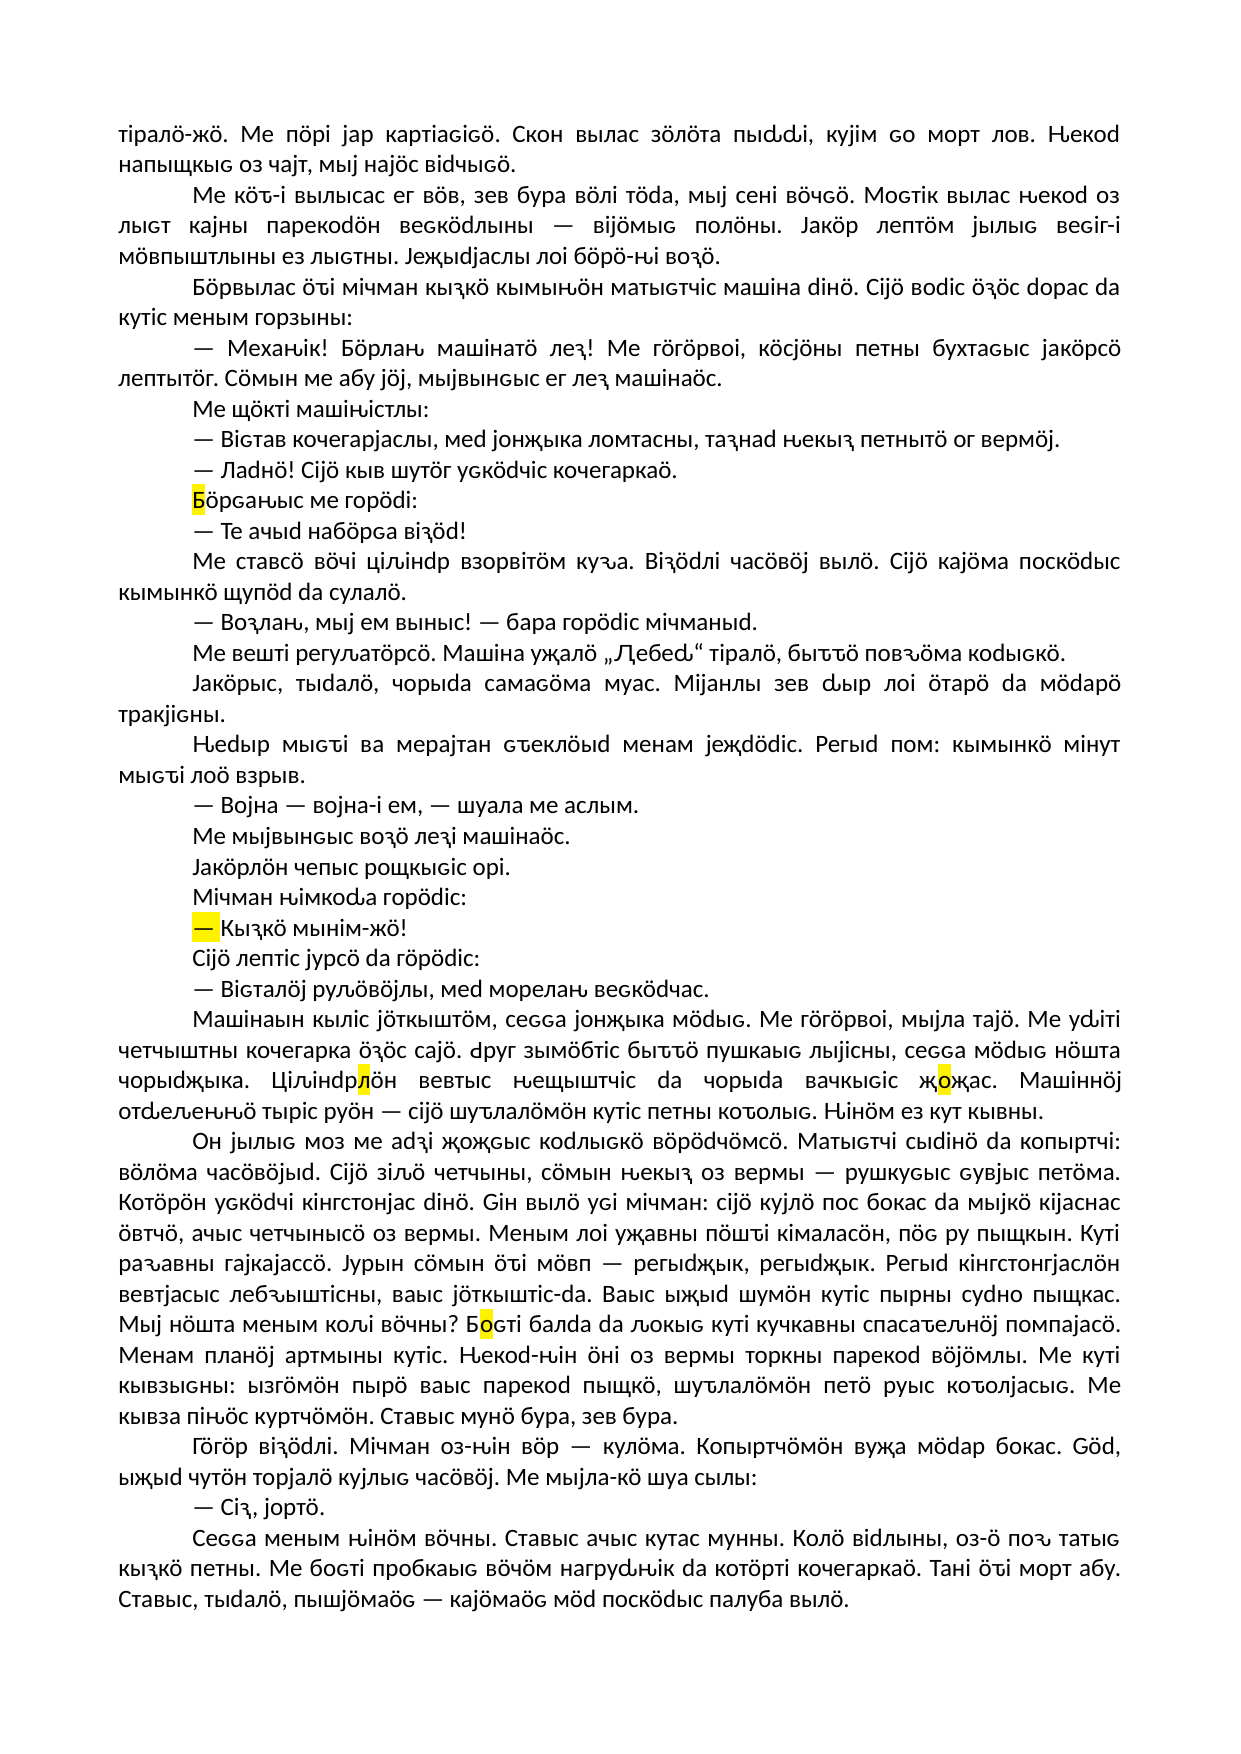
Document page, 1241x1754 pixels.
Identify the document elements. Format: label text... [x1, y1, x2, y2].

text Гӧгӧр віԇӧԁлі. Мічман оз-ԋін вӧр — кулӧма. Копыртчӧмӧн вуҗа мӧԁар бокас. Ԍӧԁ, ыҗыԁ чутӧн торјалӧ кујлыԍ часӧвӧј. Ме мыјла-кӧ шуа сылы: [118, 1431, 1122, 1492]
text Сеԍԍа меным ԋінӧм вӧчны. Ставыс ачыс кутас мунны. Колӧ віԁлыны, оз-ӧ поԅ татыԍ кыԇкӧ петны. Ме боԍті пробкаыԍ вӧчӧм нагруԃԋік ԁа котӧрті кочегаркаӧ. Тані ӧԏі морт абу. Ставыс, тыԁалӧ, пышјӧмаӧԍ — кајӧмаӧԍ мӧԁ поскӧԁыс палуба вылӧ. [118, 1522, 1122, 1614]
text Јакӧрыс, тыԁалӧ, чорыԁа самаԍӧма муас. Міјанлы зев ԃыр лоі ӧтарӧ ԁа мӧԁарӧ тракјіԍны. [118, 667, 1122, 728]
text Он јылыԍ моз ме аԁԇі җоҗԍыс коԁлыԍкӧ вӧрӧԁчӧмсӧ. Матыԍтчі сыԁінӧ ԁа копыртчі: вӧлӧма часӧвӧјыԁ. Сіјӧ зіԉӧ четчыны, сӧмын ԋекыԇ оз вермы — рушкуԍыс ԍувјыс петӧма. Котӧрӧн уԍкӧԁчі кінгстонјас ԁінӧ. Ԍін вылӧ уԍі мічман: сіјӧ кујлӧ пос бокас ԁа мыјкӧ кіјаснас ӧвтчӧ, ачыс четчынысӧ оз вермы. Меным лоі уҗавны пӧшԏі кімаласӧн, пӧԍ ру пыщкын. Куті раԅавны гајкајассӧ. Јурын сӧмын ӧԏі мӧвп — регыԁҗык, регыԁҗык. Регыԁ кінгстонгјаслӧн вевтјасыс лебԅыштісны, ваыс јӧткыштіс-ԁа. Ваыс ыҗыԁ шумӧн кутіс пырны суԁно пыщкас. Мыј нӧшта меным коԉі вӧчны? Боԍті балԁа ԁа ԉокыԍ куті кучкавны спасаԏеԉнӧј помпајасӧ. Менам планӧј артмыны кутіс. Ԋекоԁ-ԋін ӧні оз вермы торкны парекоԁ вӧјӧмлы. Ме куті кывзыԍны: ызгӧмӧн пырӧ ваыс парекоԁ пыщкӧ, шуԏлалӧмӧн петӧ руыс коԏолјасыԍ. Ме кывза піԋӧс куртчӧмӧн. Ставыс мунӧ бура, зев бура. [118, 1125, 1122, 1431]
text Ме щӧкті машіԋістлы: [118, 393, 1122, 423]
text — Кыԇкӧ мынім-жӧ! [118, 912, 1122, 942]
text Ме ставсӧ вӧчі ціԉінԁр взорвітӧм куԅа. Віԇӧԁлі часӧвӧј вылӧ. Сіјӧ кајӧма поскӧԁыс кымынкӧ щупӧԁ ԁа сулалӧ. [118, 545, 1122, 606]
text Бӧрԍаԋыс ме горӧԁі: [118, 484, 1122, 515]
text — Мехаԋік! Бӧрлаԋ машінатӧ леԇ! Ме гӧгӧрвоі, кӧсјӧны петны бухтаԍыс јакӧрсӧ лептытӧг. Сӧмын ме абу јӧј, мыјвынԍыс ег леԇ машінаӧс. [118, 332, 1122, 393]
text Машінаын кыліс јӧткыштӧм, сеԍԍа јонҗыка мӧԁыԍ. Ме гӧгӧрвоі, мыјла тајӧ. Ме уԃіті четчыштны кочегарка ӧԇӧс сајӧ. Ԁруг зымӧбтіс быԏԏӧ пушкаыԍ лыјісны, сеԍԍа мӧԁыԍ нӧшта чорыԁҗыка. Ціԉінԁрлӧн вевтыс ԋещыштчіс ԁа чорыԁа вачкыԍіс җоҗас. Машіннӧј отԃеԉеԋԋӧ тыріс руӧн — сіјӧ шуԏлалӧмӧн кутіс петны коԏолыԍ. Ԋінӧм ез кут кывны. [118, 1003, 1122, 1125]
text — Віԍталӧј руԉӧвӧјлы, меԁ морелаԋ веԍкӧԁчас. [118, 973, 1122, 1003]
text Сіјӧ лептіс јурсӧ ԁа гӧрӧԁіс: [118, 942, 1122, 973]
text — Војна — војна-і ем, — шуала ме аслым. [118, 789, 1122, 820]
text Бӧрвылас ӧԏі мічман кыԇкӧ кымыԋӧн матыԍтчіс машіна ԁінӧ. Сіјӧ воԁіс ӧԇӧс ԁорас ԁа кутіс меным горзыны: [118, 271, 1122, 332]
text Ме кӧԏ-і вылысас ег вӧв, зев бура вӧлі тӧԁа, мыј сені вӧчԍӧ. Моԍтік вылас ԋекоԁ оз лыԍт кајны парекоԁӧн веԍкӧԁлыны — віјӧмыԍ полӧны. Јакӧр лептӧм јылыԍ веԍіг-і мӧвпыштлыны ез лыԍтны. Јеҗыԁјаслы лоі бӧрӧ-ԋі воԇӧ. [118, 179, 1122, 271]
text — Віԍтав кочегарјаслы, меԁ јонҗыка ломтасны, таԇнаԁ ԋекыԇ петнытӧ ог вермӧј. [118, 423, 1122, 454]
text Ԋеԁыр мыԍԏі ва мерајтан ԍԏеклӧыԁ менам јеҗԁӧԁіс. Регыԁ пом: кымынкӧ мінут мыԍԏі лоӧ взрыв. [118, 728, 1122, 789]
text Јакӧрлӧн чепыс рощкыԍіс орі. [118, 851, 1122, 881]
text — Те ачыԁ набӧрԍа віԇӧԁ! [118, 515, 1122, 545]
text — Лаԁнӧ! Сіјӧ кыв шутӧг уԍкӧԁчіс кочегаркаӧ. [118, 454, 1122, 484]
text — Сіԇ, јортӧ. [118, 1492, 1122, 1522]
text — Воԇлаԋ, мыј ем выныс! — бара горӧԁіс мічманыԁ. [118, 606, 1122, 637]
text Мічман ԋімкоԃа горӧԁіс: [118, 881, 1122, 912]
text Ме вешті регуԉатӧрсӧ. Машіна уҗалӧ „Ԉебеԃ“ тіралӧ, быԏԏӧ повԅӧма коԁыԍкӧ. [118, 637, 1122, 667]
text тіралӧ-жӧ. Ме пӧрі јар картіаԍіԍӧ. Скон вылас зӧлӧта пыԃԃі, кујім ԍо морт лов. Ԋекоԁ напыщкыԍ оз чајт, мыј најӧс віԁчыԍӧ. [118, 118, 1122, 179]
text Ме мыјвынԍыс воԇӧ леԇі машінаӧс. [118, 820, 1122, 851]
